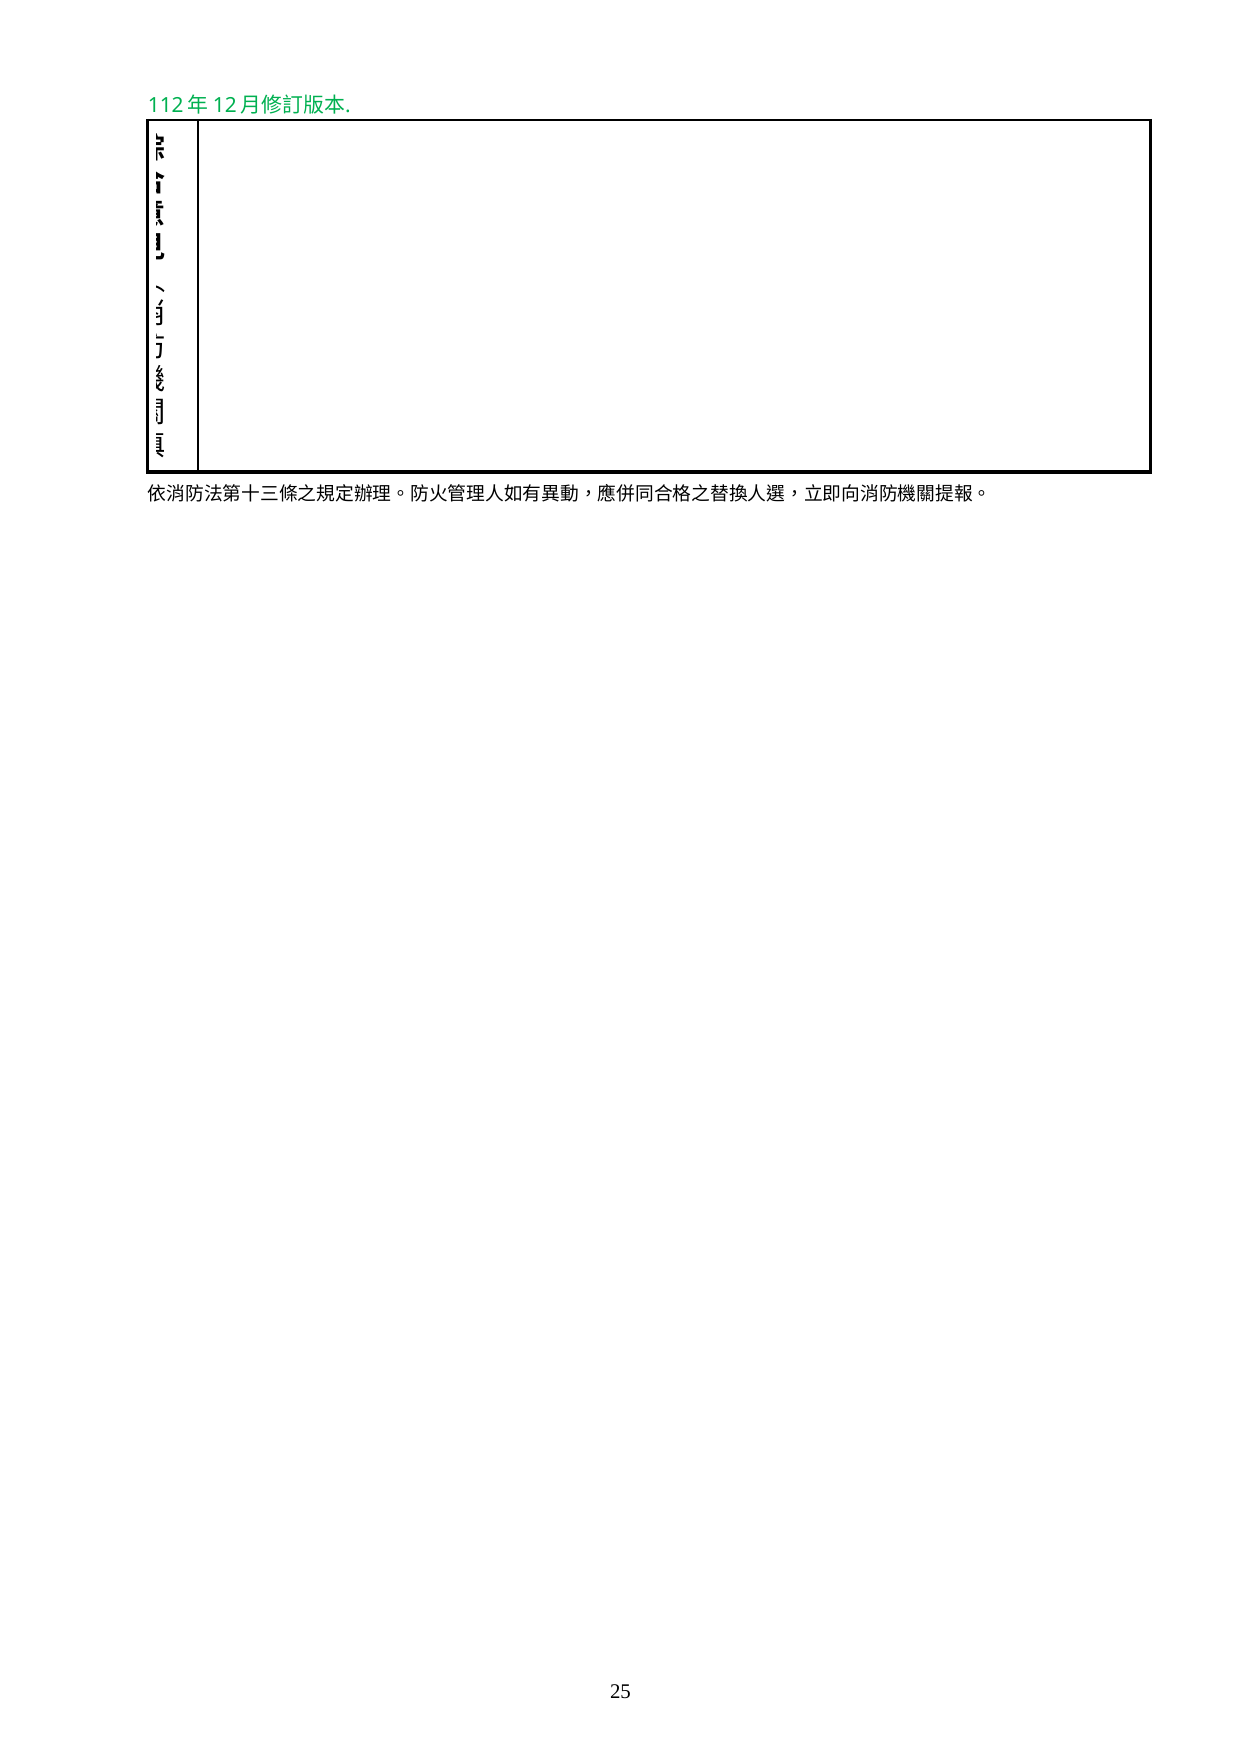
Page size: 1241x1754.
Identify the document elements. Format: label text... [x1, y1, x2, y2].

table_cell 綜合意見（消防機關填寫） [149, 121, 197, 470]
table_cell [199, 121, 1149, 470]
text 依消防法第十三條之規定辦理。防火管理人如有異動，應併同合格之替換人選，立即向消防機關提報。 [148, 474, 1092, 511]
